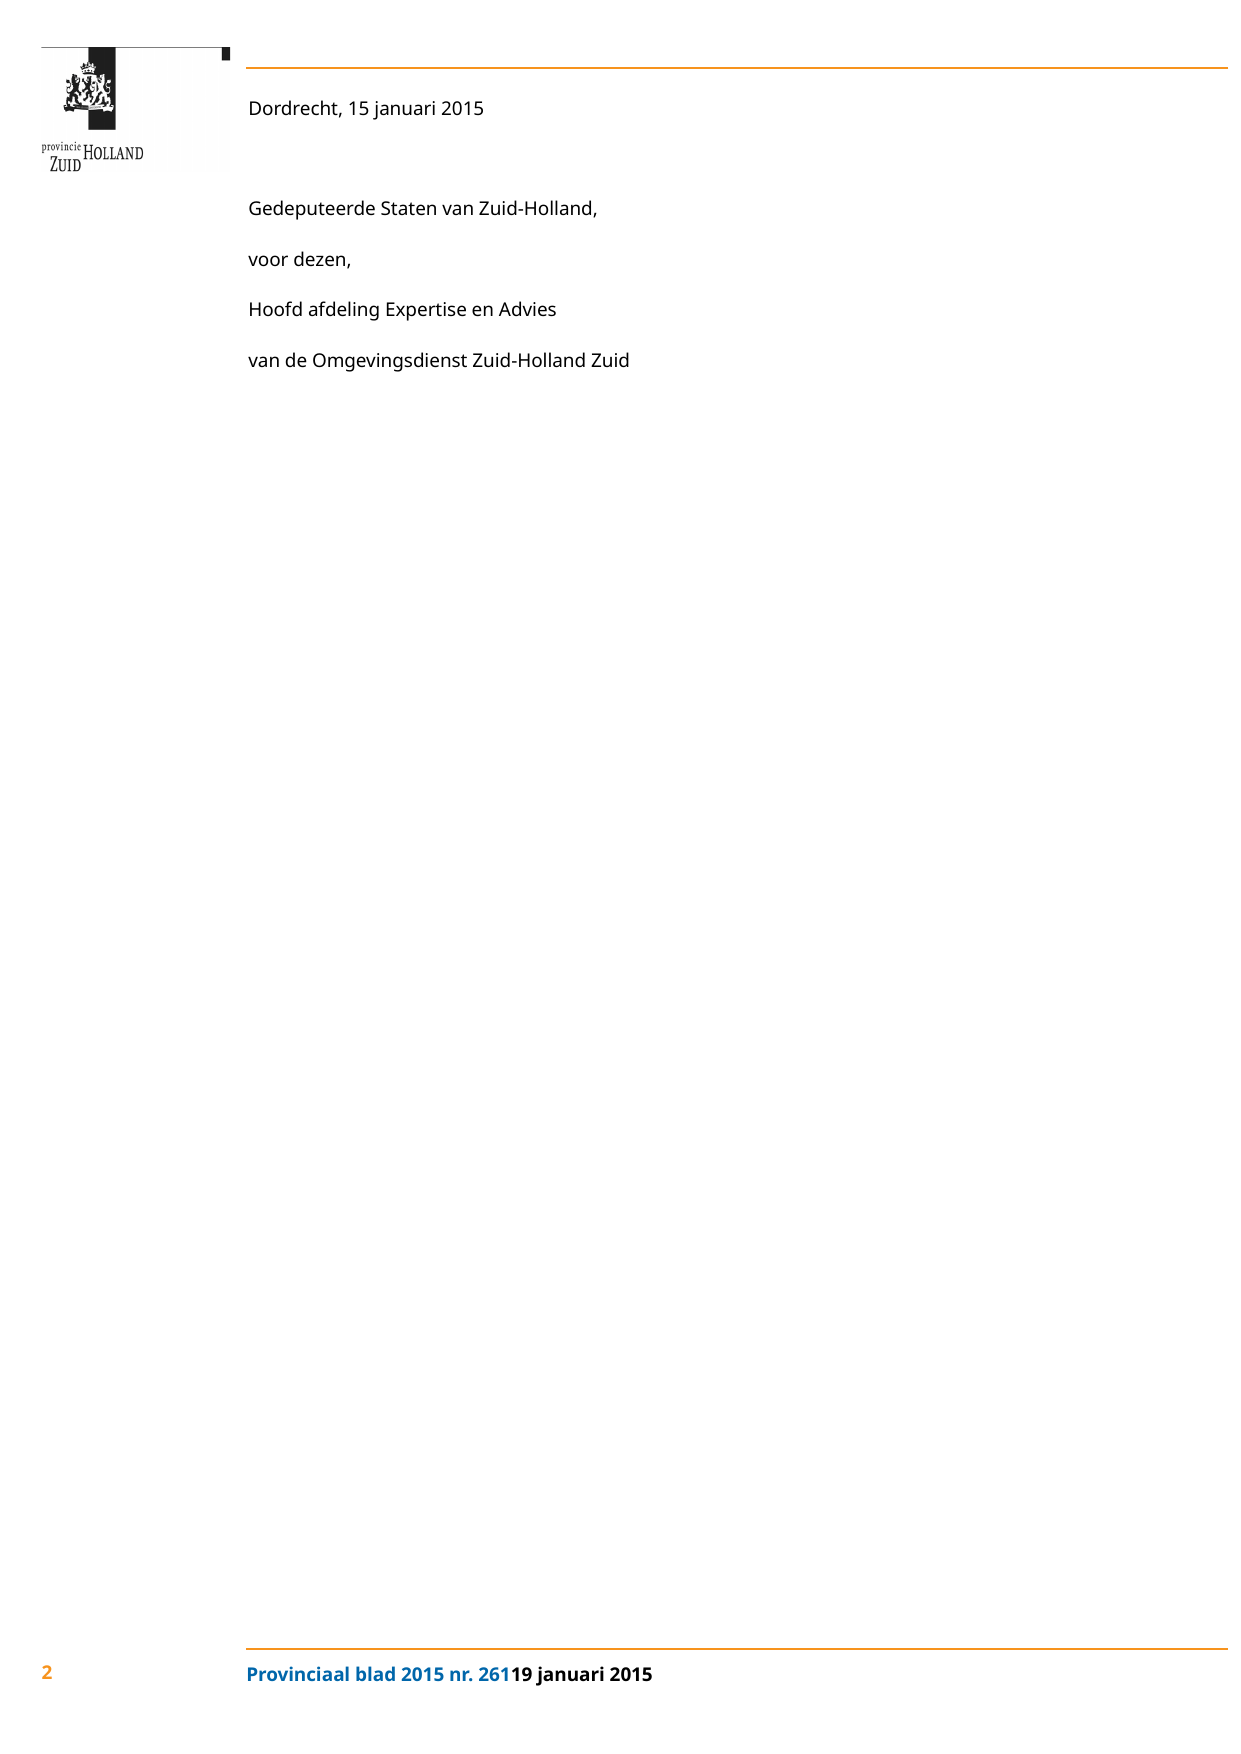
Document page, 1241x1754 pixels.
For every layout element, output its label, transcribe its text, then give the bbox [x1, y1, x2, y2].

text Dordrecht, 15 januari 2015 [248, 95, 1152, 121]
text Hoofd afdeling Expertise en Advies [248, 296, 1152, 322]
text van de Omgevingsdienst Zuid-Holland Zuid [248, 347, 1152, 373]
text voor dezen, [248, 246, 1152, 272]
picture [41, 47, 231, 172]
text Gedeputeerde Staten van Zuid-Holland, [248, 196, 1152, 221]
